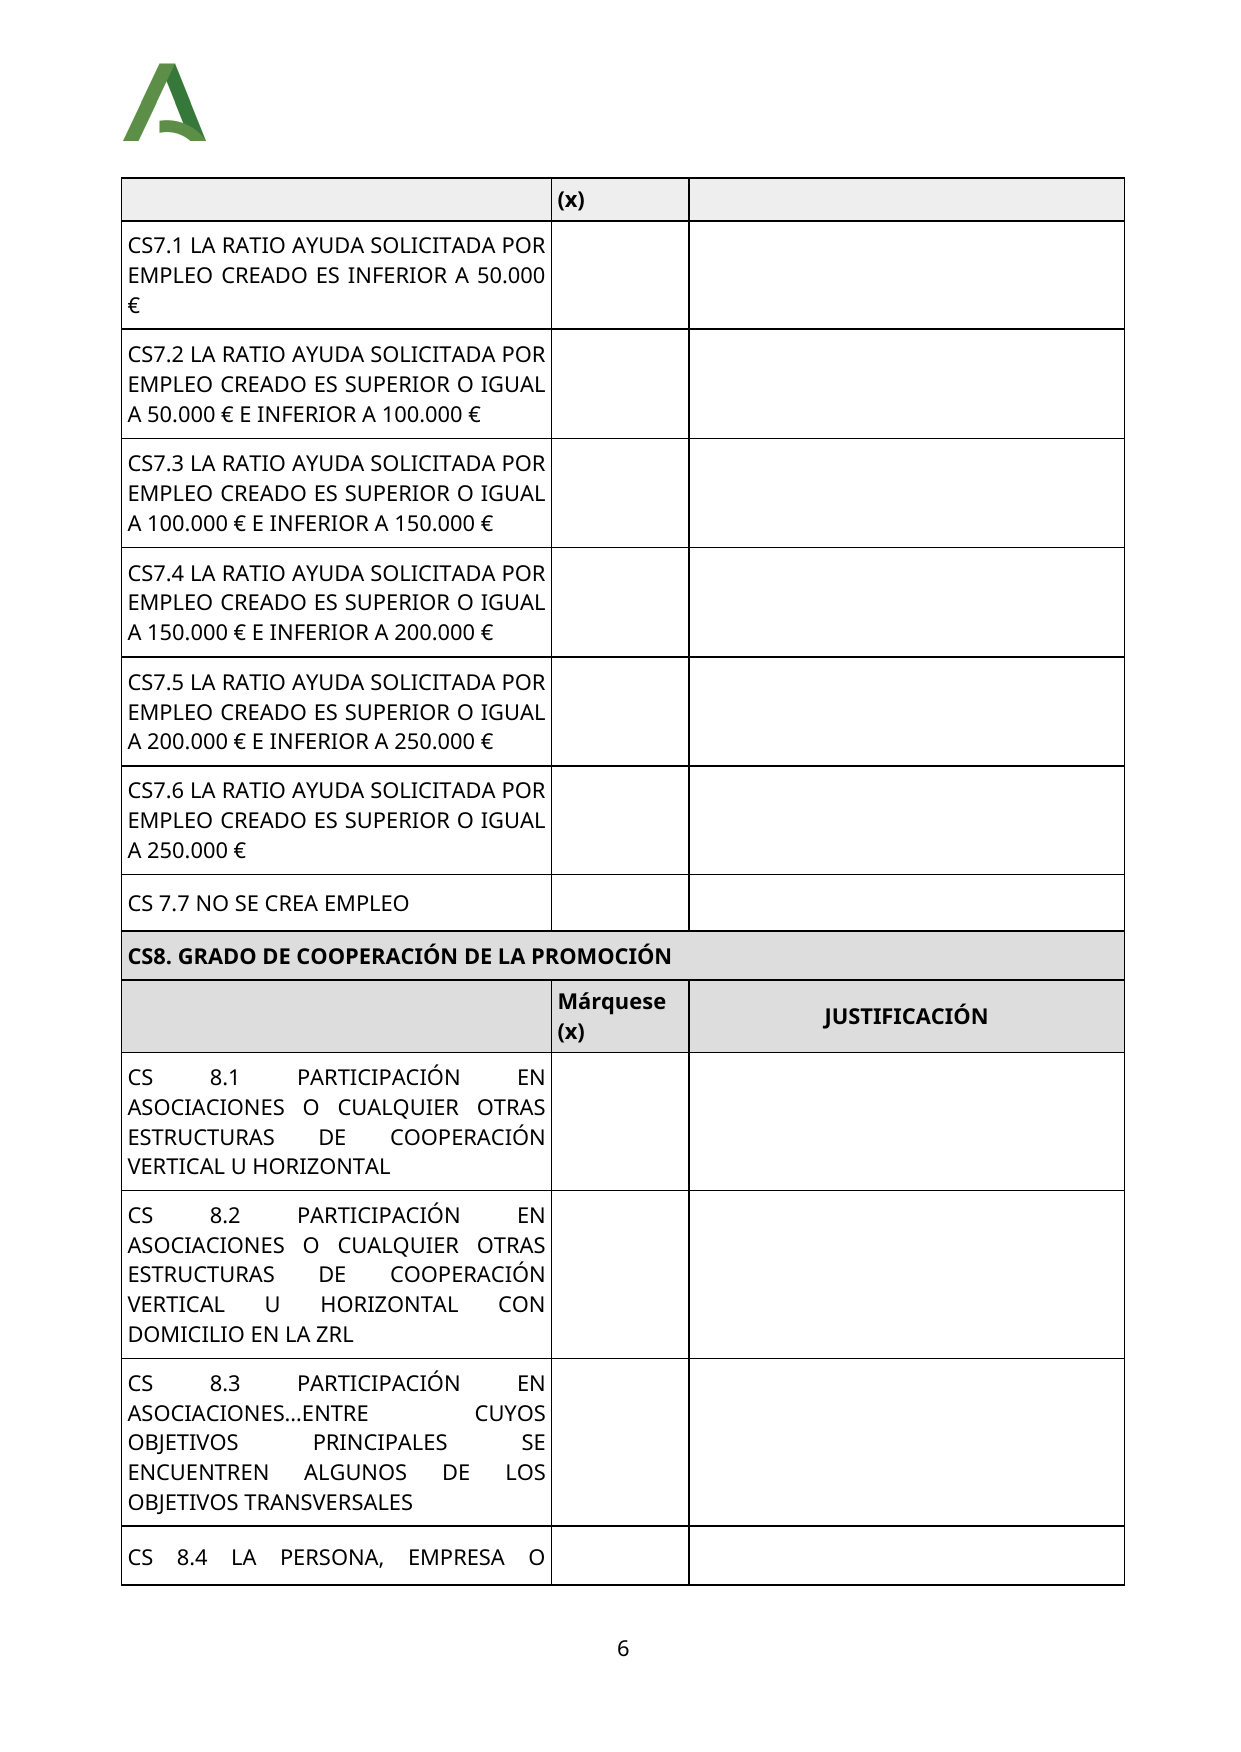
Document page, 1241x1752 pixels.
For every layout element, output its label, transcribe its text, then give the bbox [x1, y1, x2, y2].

table_cell [690, 1191, 1124, 1357]
table_cell CS 8.2 PARTICIPACIÓN EN ASOCIACIONES O CUALQUIER OTRAS ESTRUCTURAS DE COOPERACIÓN VERTICAL U HORIZONTAL CON DOMICILIO EN LA ZRL [122, 1191, 551, 1357]
table_cell JUSTIFICACIÓN [690, 981, 1124, 1052]
table_cell CS7.5 LA RATIO AYUDA SOLICITADA POR EMPLEO CREADO ES SUPERIOR O IGUAL A 200.000 € E INFERIOR A 250.000 € [122, 658, 551, 765]
table_cell [690, 330, 1124, 437]
table_cell CS 8.3 PARTICIPACIÓN EN ASOCIACIONES…ENTRE CUYOS OBJETIVOS PRINCIPALES SE ENCUENTREN ALGUNOS DE LOS OBJETIVOS TRANSVERSALES [122, 1359, 551, 1525]
table_cell [552, 875, 688, 930]
table_cell [552, 1191, 688, 1357]
table_cell [552, 1053, 688, 1190]
table_cell CS8. GRADO DE COOPERACIÓN DE LA PROMOCIÓN [122, 932, 1124, 979]
table_cell [552, 767, 688, 873]
table_cell (x) [552, 179, 688, 220]
table_cell [690, 222, 1124, 328]
table_cell [690, 1527, 1124, 1584]
table_cell CS7.2 LA RATIO AYUDA SOLICITADA POR EMPLEO CREADO ES SUPERIOR O IGUAL A 50.000 € E INFERIOR A 100.000 € [122, 330, 551, 437]
table_cell Márquese (x) [552, 981, 688, 1052]
table_cell [552, 548, 688, 656]
table_cell [552, 222, 688, 328]
table_cell [690, 439, 1124, 547]
table_cell [690, 1359, 1124, 1525]
table_cell CS7.3 LA RATIO AYUDA SOLICITADA POR EMPLEO CREADO ES SUPERIOR O IGUAL A 100.000 € E INFERIOR A 150.000 € [122, 439, 551, 547]
table_cell CS7.4 LA RATIO AYUDA SOLICITADA POR EMPLEO CREADO ES SUPERIOR O IGUAL A 150.000 € E INFERIOR A 200.000 € [122, 548, 551, 656]
table_cell CS7.6 LA RATIO AYUDA SOLICITADA POR EMPLEO CREADO ES SUPERIOR O IGUAL A 250.000 € [122, 767, 551, 873]
table_cell [122, 981, 551, 1052]
table_cell CS 7.7 NO SE CREA EMPLEO [122, 875, 551, 930]
table_cell [552, 330, 688, 437]
table_cell CS 8.4 LA PERSONA, EMPRESA O [122, 1527, 551, 1584]
table_cell [690, 548, 1124, 656]
table_cell [690, 1053, 1124, 1190]
table_cell [690, 658, 1124, 765]
table_cell CS7.1 LA RATIO AYUDA SOLICITADA POR EMPLEO CREADO ES INFERIOR A 50.000 € [122, 222, 551, 328]
table_cell CS 8.1 PARTICIPACIÓN EN ASOCIACIONES O CUALQUIER OTRAS ESTRUCTURAS DE COOPERACIÓN VERTICAL U HORIZONTAL [122, 1053, 551, 1190]
table_cell [690, 767, 1124, 873]
table_cell [552, 1527, 688, 1584]
table_cell [690, 875, 1124, 930]
table_cell [690, 179, 1124, 220]
table_cell [552, 439, 688, 547]
table_cell [552, 1359, 688, 1525]
table_cell [122, 179, 551, 220]
table_cell [552, 658, 688, 765]
picture [118, 59, 211, 146]
